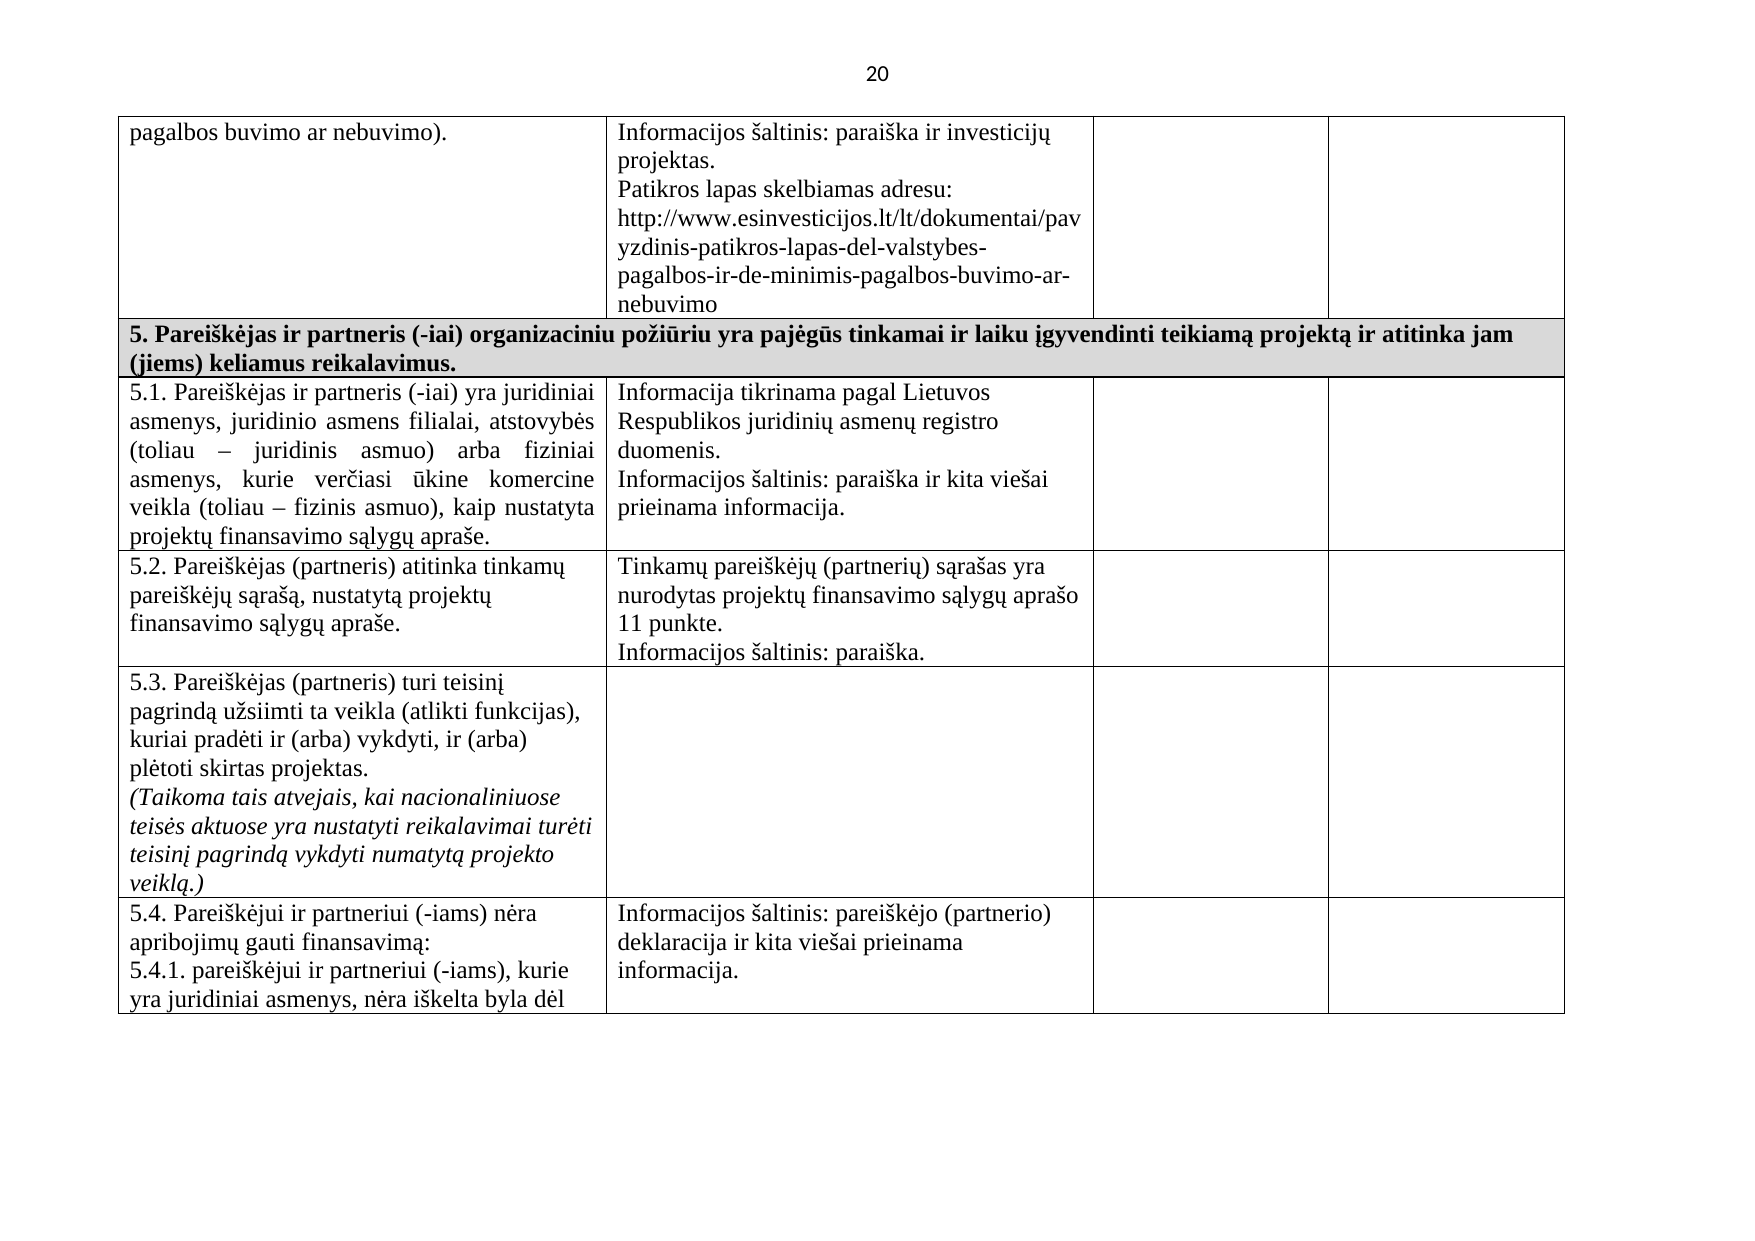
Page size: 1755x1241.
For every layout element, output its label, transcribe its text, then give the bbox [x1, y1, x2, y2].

table_cell Informacijos šaltinis: paraiška ir investicijų projektas. Patikros lapas skelbiamas adresu: http://www.esinvesticijos.lt/lt/dokumentai/pavyzdinis-patikros-lapas-del-valstybes-pagalbos-ir-de-minimis-pagalbos-buvimo-ar-nebuvimo [607, 117, 1093, 318]
table_cell [1329, 378, 1564, 550]
table_cell 5.1. Pareiškėjas ir partneris (-iai) yra juridiniai asmenys, juridinio asmens filialai, atstovybės (toliau – juridinis asmuo) arba fiziniai asmenys, kurie verčiasi ūkine komercine veikla (toliau – fizinis asmuo), kaip nustatyta projektų finansavimo sąlygų apraše. [119, 378, 606, 550]
table_cell [1094, 551, 1328, 666]
table_cell [1329, 667, 1564, 897]
table_cell [1094, 378, 1328, 550]
table_cell [1094, 898, 1328, 1013]
table_cell [1329, 117, 1564, 318]
table_cell [1094, 117, 1328, 318]
table_cell Informacija tikrinama pagal Lietuvos Respublikos juridinių asmenų registro duomenis. Informacijos šaltinis: paraiška ir kita viešai prieinama informacija. [607, 378, 1093, 550]
table_cell [1094, 667, 1328, 897]
table_cell 5. Pareiškėjas ir partneris (-iai) organizaciniu požiūriu yra pajėgūs tinkamai ir laiku įgyvendinti teikiamą projektą ir atitinka jam (jiems) keliamus reikalavimus. [119, 319, 1564, 376]
table_cell 5.3. Pareiškėjas (partneris) turi teisinį pagrindą užsiimti ta veikla (atlikti funkcijas), kuriai pradėti ir (arba) vykdyti, ir (arba) plėtoti skirtas projektas. (Taikoma tais atvejais, kai nacionaliniuose teisės aktuose yra nustatyti reikalavimai turėti teisinį pagrindą vykdyti numatytą projekto veiklą.) [119, 667, 606, 897]
table_cell Tinkamų pareiškėjų (partnerių) sąrašas yra nurodytas projektų finansavimo sąlygų aprašo 11 punkte. Informacijos šaltinis: paraiška. [607, 551, 1093, 666]
table_cell [1329, 551, 1564, 666]
table_cell 5.2. Pareiškėjas (partneris) atitinka tinkamų pareiškėjų sąrašą, nustatytą projektų finansavimo sąlygų apraše. [119, 551, 606, 666]
table_cell pagalbos buvimo ar nebuvimo). [119, 117, 606, 318]
table_cell 5.4. Pareiškėjui ir partneriui (-iams) nėra apribojimų gauti finansavimą: 5.4.1. pareiškėjui ir partneriui (-iams), kurie yra juridiniai asmenys, nėra iškelta byla dėl [119, 898, 606, 1013]
table_cell Informacijos šaltinis: pareiškėjo (partnerio) deklaracija ir kita viešai prieinama informacija. [607, 898, 1093, 1013]
table_cell [1329, 898, 1564, 1013]
table_cell [607, 667, 1093, 897]
